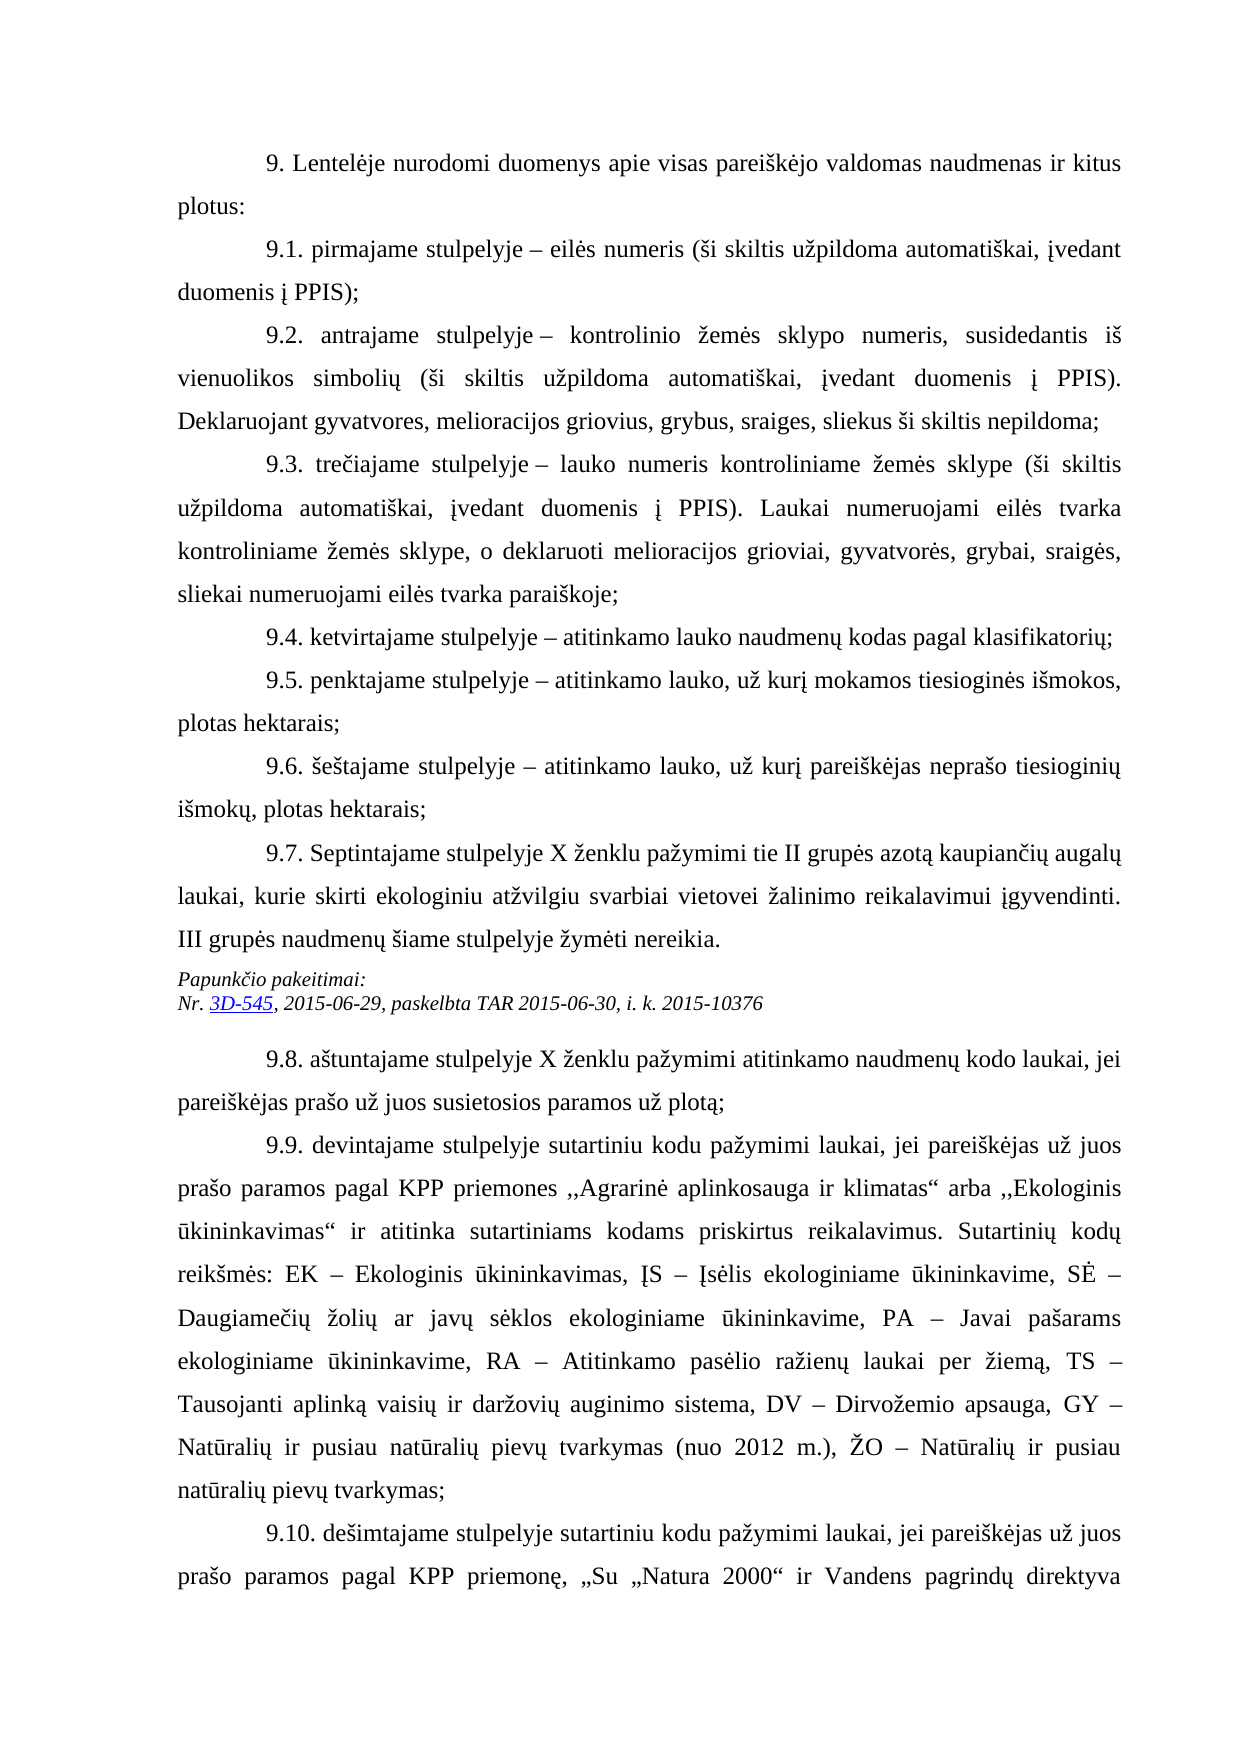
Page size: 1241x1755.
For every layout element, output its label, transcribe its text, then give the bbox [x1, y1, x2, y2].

text 9.2. antrajame stulpelyje – kontrolinio žemės sklypo numeris, susidedantis iš vienuolikos simbolių (ši skiltis užpildoma automatiškai, įvedant duomenis į PPIS). Deklaruojant gyvatvores, melioracijos griovius, grybus, sraiges, sliekus ši skiltis nepildoma; [177, 320, 1122, 435]
text 9.4. ketvirtajame stulpelyje – atitinkamo lauko naudmenų kodas pagal klasifikatorių; [177, 622, 1122, 651]
text Papunkčio pakeitimai: [177, 967, 1122, 991]
text 9. Lentelėje nurodomi duomenys apie visas pareiškėjo valdomas naudmenas ir kitus plotus: [177, 148, 1122, 219]
text 9.9. devintajame stulpelyje sutartiniu kodu pažymimi laukai, jei pareiškėjas už juos prašo paramos pagal KPP priemones ,,Agrarinė aplinkosauga ir klimatas“ arba ,,Ekologinis ūkininkavimas“ ir atitinka sutartiniams kodams priskirtus reikalavimus. Sutartinių kodų reikšmės: EK – Ekologinis ūkininkavimas, ĮS – Įsėlis ekologiniame ūkininkavime, SĖ – Daugiamečių žolių ar javų sėklos ekologiniame ūkininkavime, PA – Javai pašarams ekologiniame ūkininkavime, RA – Atitinkamo pasėlio ražienų laukai per žiemą, TS – Tausojanti aplinką vaisių ir daržovių auginimo sistema, DV – Dirvožemio apsauga, GY – Natūralių ir pusiau natūralių pievų tvarkymas (nuo 2012 m.), ŽO – Natūralių ir pusiau natūralių pievų tvarkymas; [177, 1130, 1122, 1504]
text 9.1. pirmajame stulpelyje – eilės numeris (ši skiltis užpildoma automatiškai, įvedant duomenis į PPIS); [177, 234, 1122, 306]
text 9.10. dešimtajame stulpelyje sutartiniu kodu pažymimi laukai, jei pareiškėjas už juos prašo paramos pagal KPP priemonę, „Su „Natura 2000“ ir Vandens pagrindų direktyva [177, 1518, 1122, 1590]
text 9.6. šeštajame stulpelyje – atitinkamo lauko, už kurį pareiškėjas neprašo tiesioginių išmokų, plotas hektarais; [177, 751, 1122, 823]
text Nr. 3D-545, 2015-06-29, paskelbta TAR 2015-06-30, i. k. 2015-10376 [177, 991, 1122, 1015]
text 9.3. trečiajame stulpelyje – lauko numeris kontroliniame žemės sklype (ši skiltis užpildoma automatiškai, įvedant duomenis į PPIS). Laukai numeruojami eilės tvarka kontroliniame žemės sklype, o deklaruoti melioracijos grioviai, gyvatvorės, grybai, sraigės, sliekai numeruojami eilės tvarka paraiškoje; [177, 449, 1122, 608]
text 9.7. Septintajame stulpelyje X ženklu pažymimi tie II grupės azotą kaupiančių augalų laukai, kurie skirti ekologiniu atžvilgiu svarbiai vietovei žalinimo reikalavimui įgyvendinti. III grupės naudmenų šiame stulpelyje žymėti nereikia. [177, 838, 1122, 953]
text 9.8. aštuntajame stulpelyje X ženklu pažymimi atitinkamo naudmenų kodo laukai, jei pareiškėjas prašo už juos susietosios paramos už plotą; [177, 1044, 1122, 1116]
text 9.5. penktajame stulpelyje – atitinkamo lauko, už kurį mokamos tiesioginės išmokos, plotas hektarais; [177, 665, 1122, 737]
